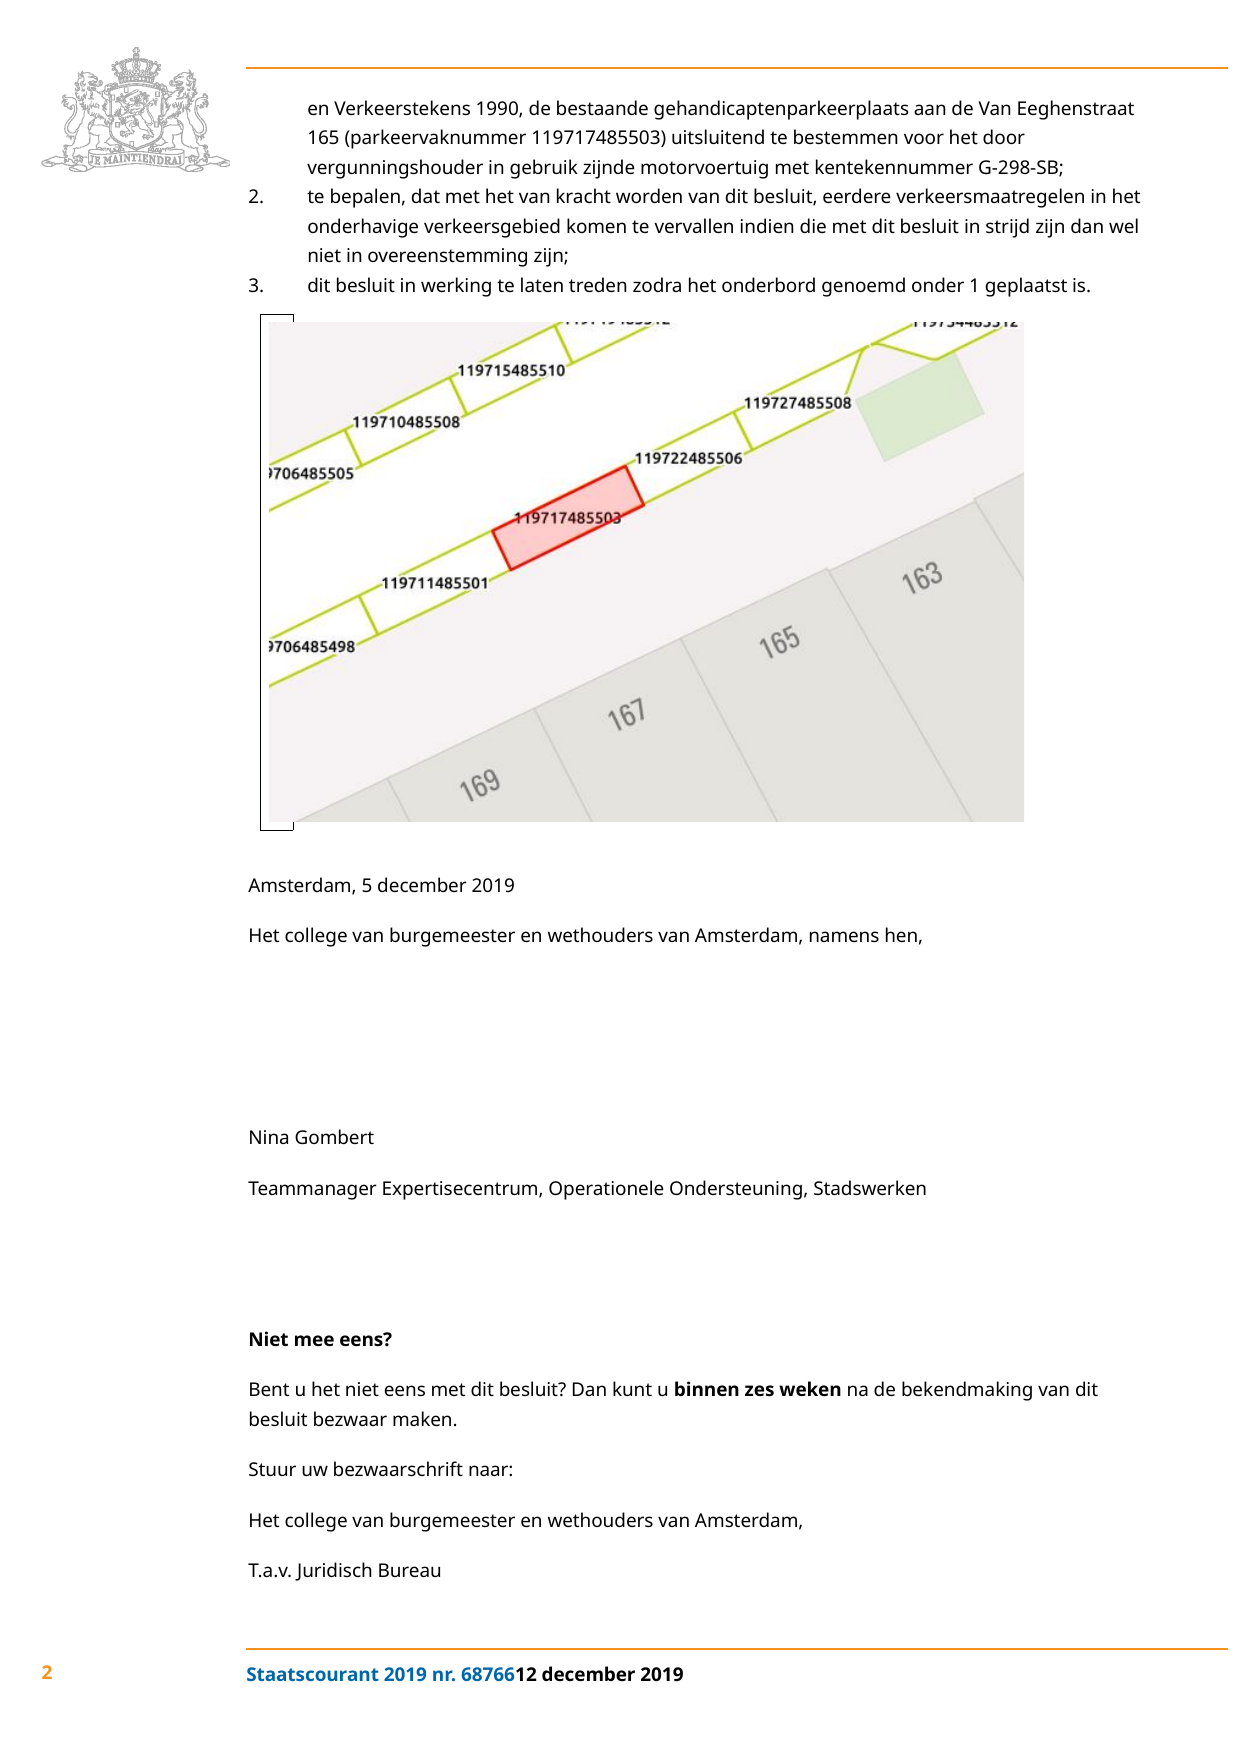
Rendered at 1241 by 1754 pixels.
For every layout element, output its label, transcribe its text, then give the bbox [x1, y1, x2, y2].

text Bent u het niet eens met dit besluit? Dan kunt u binnen zes weken na de bekendmaking van dit besluit bezwaar maken. [248, 1376, 1152, 1432]
text Stuur uw bezwaarschrift naar: [248, 1456, 1152, 1482]
list en Verkeerstekens 1990, de bestaande gehandicaptenparkeerplaats aan de Van Eeghenstraat 165 (parkeervaknummer 119717485503) uitsluitend te bestemmen voor het door vergunningshouder in gebruik zijnde motorvoertuig met kentekennummer G-298-SB; [248, 95, 1152, 180]
text Het college van burgemeester en wethouders van Amsterdam, namens hen, [248, 923, 1152, 948]
text Teammanager Expertisecentrum, Operationele Ondersteuning, Stadswerken [248, 1175, 1152, 1201]
text Het college van burgemeester en wethouders van Amsterdam, [248, 1507, 1152, 1533]
text Nina Gombert [248, 1124, 1152, 1150]
picture [268, 322, 1025, 822]
text Niet mee eens? [248, 1326, 1152, 1352]
text Amsterdam, 5 december 2019 [248, 872, 1152, 898]
list te bepalen, dat met het van kracht worden van dit besluit, eerdere verkeersmaatregelen in het onderhavige verkeersgebied komen te vervallen indien die met dit besluit in strijd zijn dan wel niet in overeenstemming zijn; [248, 183, 1152, 268]
list dit besluit in werking te laten treden zodra het onderbord genoemd onder 1 geplaatst is. [248, 272, 1152, 298]
text T.a.v. Juridisch Bureau [248, 1557, 1152, 1583]
picture [41, 47, 231, 172]
